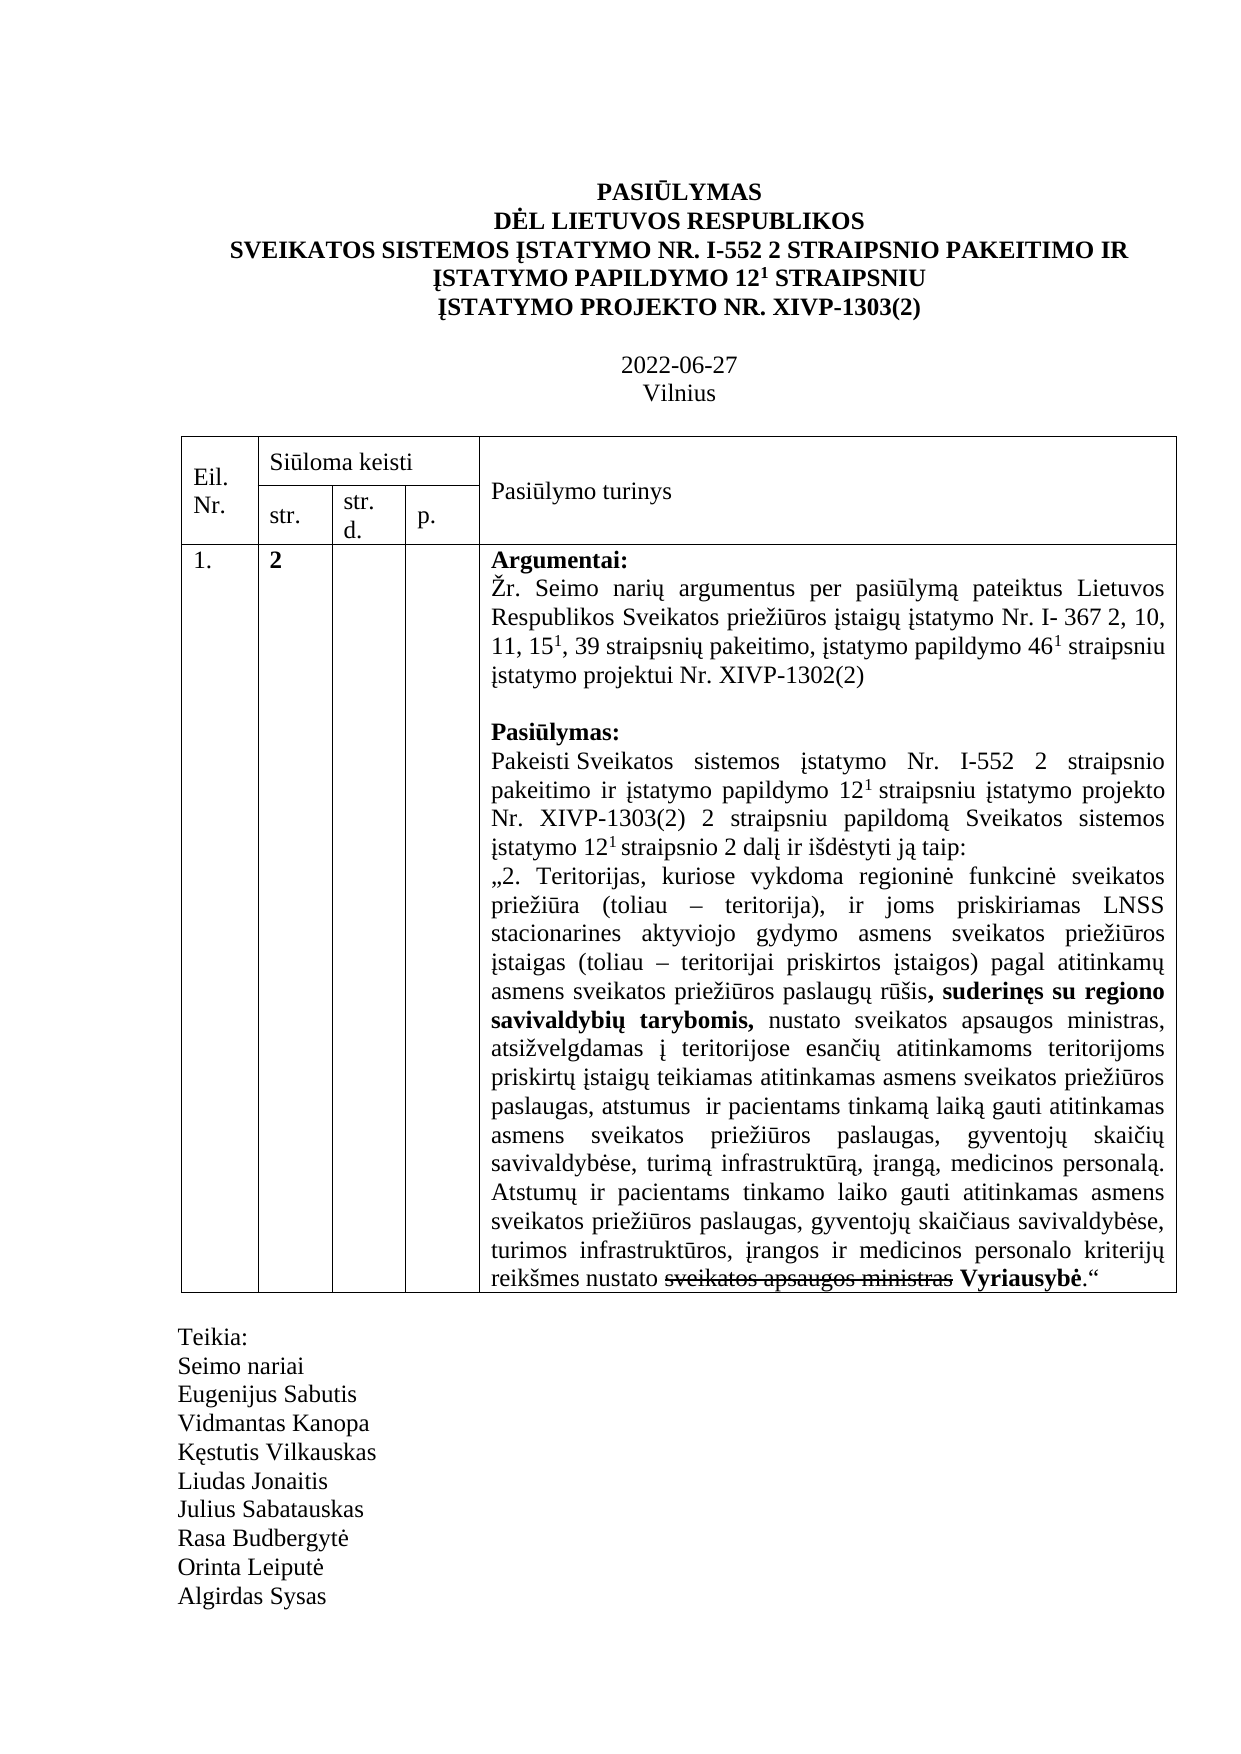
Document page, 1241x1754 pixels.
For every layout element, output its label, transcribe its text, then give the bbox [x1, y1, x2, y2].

table_cell 1. [182, 545, 258, 1292]
table_cell p. [406, 486, 479, 544]
text ĮSTATYMO PROJEKTO NR. XIVP-1303(2) [177, 292, 1181, 321]
text 2022-06-27 [177, 350, 1181, 378]
text Julius Sabatauskas [177, 1494, 1181, 1523]
text PASIŪLYMAS [177, 177, 1181, 206]
table_cell str. [259, 486, 332, 544]
table_cell str. d. [333, 486, 405, 544]
table_cell [406, 545, 479, 1292]
text SVEIKATOS SISTEMOS ĮSTATYMO NR. I-552 2 STRAIPSNIO PAKEITIMO IR ĮSTATYMO PAPILDYMO 121 STRAIPSNIU [177, 235, 1181, 292]
text Rasa Budbergytė [177, 1523, 1181, 1552]
text Algirdas Sysas [177, 1581, 1181, 1609]
text Eugenijus Sabutis [177, 1379, 1181, 1408]
text Vilnius [177, 378, 1181, 407]
text Seimo nariai [177, 1351, 1181, 1379]
table_header Eil. Nr. [182, 437, 258, 544]
text DĖL LIETUVOS RESPUBLIKOS [177, 206, 1181, 235]
table_header Siūloma keisti [259, 437, 479, 485]
text Teikia: [177, 1322, 1181, 1351]
text Orinta Leiputė [177, 1552, 1181, 1581]
table_cell 2 [259, 545, 332, 1292]
text Vidmantas Kanopa [177, 1408, 1181, 1437]
text Liudas Jonaitis [177, 1466, 1181, 1494]
table_cell Argumentai: Žr. Seimo narių argumentus per pasiūlymą pateiktus Lietuvos Respublikos Sveikatos priežiūros įstaigų įstatymo Nr. I- 367 2, 10, 11, 151, 39 straipsnių pakeitimo, įstatymo papildymo 461 straipsniu įstatymo projektui Nr. XIVP‑1302(2) Pasiūlymas: Pakeisti Sveikatos sistemos įstatymo Nr. I-552 2 straipsnio pakeitimo ir įstatymo papildymo 121 straipsniu įstatymo projekto Nr. XIVP-1303(2) 2 straipsniu papildomą Sveikatos sistemos įstatymo 121 straipsnio 2 dalį ir išdėstyti ją taip: „2. Teritorijas, kuriose vykdoma regioninė funkcinė sveikatos priežiūra (toliau – teritorija), ir joms priskiriamas LNSS stacionarines aktyviojo gydymo asmens sveikatos priežiūros įstaigas (toliau – teritorijai priskirtos įstaigos) pagal atitinkamų asmens sveikatos priežiūros paslaugų rūšis, suderinęs su regiono savivaldybių tarybomis, nustato sveikatos apsaugos ministras, atsižvelgdamas į teritorijose esančių atitinkamoms teritorijoms priskirtų įstaigų teikiamas atitinkamas asmens sveikatos priežiūros paslaugas, atstumus ir pacientams tinkamą laiką gauti atitinkamas asmens sveikatos priežiūros paslaugas, gyventojų skaičių savivaldybėse, turimą infrastruktūrą, įrangą, medicinos personalą. Atstumų ir pacientams tinkamo laiko gauti atitinkamas asmens sveikatos priežiūros paslaugas, gyventojų skaičiaus savivaldybėse, turimos infrastruktūros, įrangos ir medicinos personalo kriterijų reikšmes nustato sveikatos apsaugos ministras Vyriausybė.“ [480, 545, 1176, 1292]
text Kęstutis Vilkauskas [177, 1437, 1181, 1466]
table_header Pasiūlymo turinys [480, 437, 1176, 544]
table_cell [333, 545, 405, 1292]
